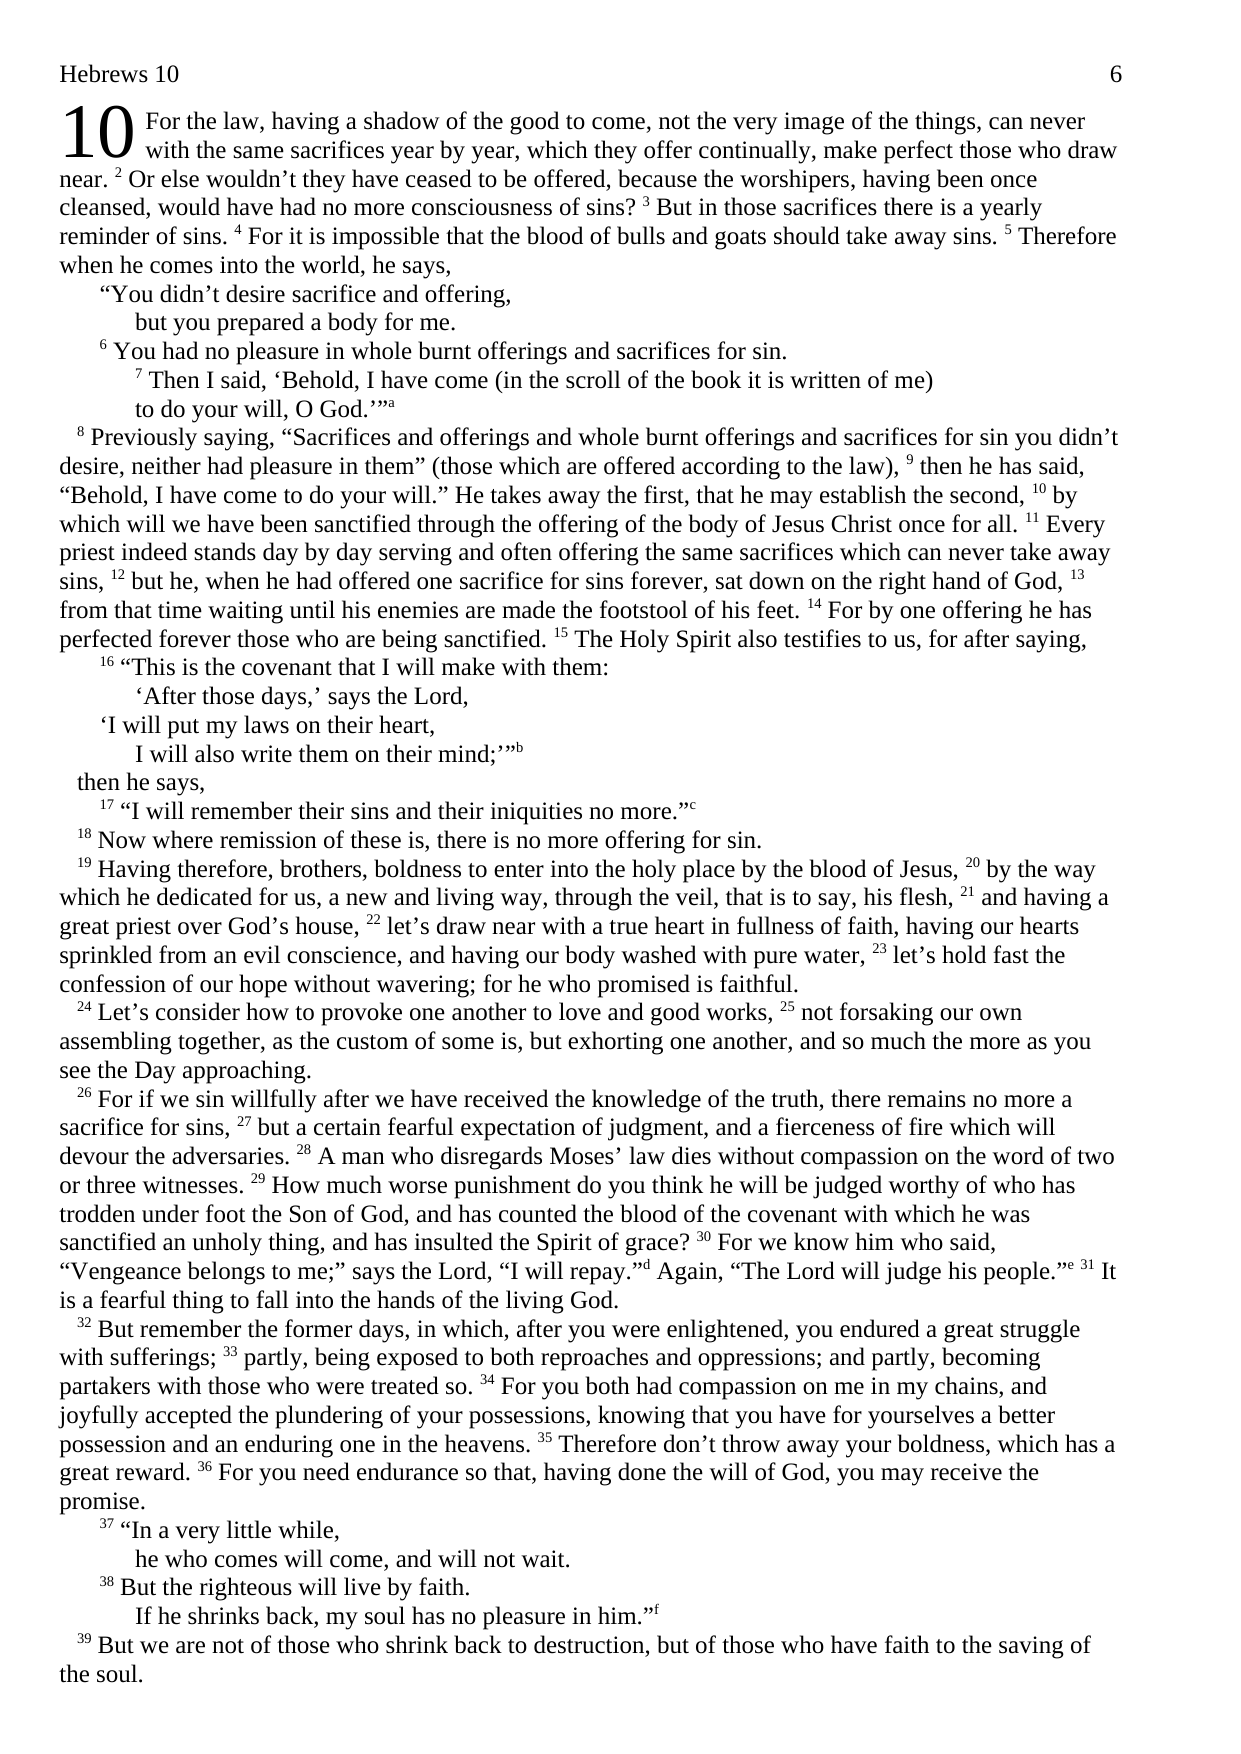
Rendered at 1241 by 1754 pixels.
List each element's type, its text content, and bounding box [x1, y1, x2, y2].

text 10For the law, having a shadow of the good to come, not the very image of the things, can never with the same sacrifices year by year, which they offer continually, make perfect those who draw near. 2 Or else wouldn’t they have ceased to be offered, because the worshipers, having been once cleansed, would have had no more consciousness of sins? 3 But in those sacrifices there is a yearly reminder of sins. 4 For it is impossible that the blood of bulls and goats should take away sins. 5 Therefore when he comes into the world, he says, [59, 106, 1122, 279]
text 19 Having therefore, brothers, boldness to enter into the holy place by the blood of Jesus, 20 by the way which he dedicated for us, a new and living way, through the veil, that is to say, his flesh, 21 and having a great priest over God’s house, 22 let’s draw near with a true heart in fullness of faith, having our hearts sprinkled from an evil conscience, and having our body washed with pure water, 23 let’s hold fast the confession of our hope without wavering; for he who promised is faithful. [59, 854, 1122, 997]
text ‘After those days,’ says the Lord, [135, 681, 1122, 710]
text If he shrinks back, my soul has no pleasure in him.”f [135, 1601, 1122, 1630]
text 38 But the righteous will live by faith. [99, 1572, 1122, 1601]
text I will also write them on their mind;’”b [135, 739, 1122, 767]
text 17 “I will remember their sins and their iniquities no more.”c [99, 796, 1122, 825]
text 26 For if we sin willfully after we have received the knowledge of the truth, there remains no more a sacrifice for sins, 27 but a certain fearful expectation of judgment, and a fierceness of fire which will devour the adversaries. 28 A man who disregards Moses’ law dies without compassion on the word of two or three witnesses. 29 How much worse punishment do you think he will be judged worthy of who has trodden under foot the Son of God, and has counted the blood of the covenant with which he was sanctified an unholy thing, and has insulted the Spirit of grace? 30 For we know him who said, “Vengeance belongs to me;” says the Lord, “I will repay.”d Again, “The Lord will judge his people.”e 31 It is a fearful thing to fall into the hands of the living God. [59, 1084, 1122, 1314]
text 16 “This is the covenant that I will make with them: [99, 652, 1122, 681]
text ‘I will put my laws on their heart, [99, 710, 1122, 739]
text 32 But remember the former days, in which, after you were enlightened, you endured a great struggle with sufferings; 33 partly, being exposed to both reproaches and oppressions; and partly, becoming partakers with those who were treated so. 34 For you both had compassion on me in my chains, and joyfully accepted the plundering of your possessions, knowing that you have for yourselves a better possession and an enduring one in the heavens. 35 Therefore don’t throw away your boldness, which has a great reward. 36 For you need endurance so that, having done the will of God, you may receive the promise. [59, 1314, 1122, 1515]
text but you prepared a body for me. [135, 307, 1122, 336]
text 24 Let’s consider how to provoke one another to love and good works, 25 not forsaking our own assembling together, as the custom of some is, but exhorting one another, and so much the more as you see the Day approaching. [59, 997, 1122, 1084]
text then he says, [59, 767, 1122, 796]
text to do your will, O God.’”a [135, 394, 1122, 422]
text he who comes will come, and will not wait. [135, 1544, 1122, 1572]
text “You didn’t desire sacrifice and offering, [99, 279, 1122, 307]
text 8 Previously saying, “Sacrifices and offerings and whole burnt offerings and sacrifices for sin you didn’t desire, neither had pleasure in them” (those which are offered according to the law), 9 then he has said, “Behold, I have come to do your will.” He takes away the first, that he may establish the second, 10 by which will we have been sanctified through the offering of the body of Jesus Christ once for all. 11 Every priest indeed stands day by day serving and often offering the same sacrifices which can never take away sins, 12 but he, when he had offered one sacrifice for sins forever, sat down on the right hand of God, 13 from that time waiting until his enemies are made the footstool of his feet. 14 For by one offering he has perfected forever those who are being sanctified. 15 The Holy Spirit also testifies to us, for after saying, [59, 422, 1122, 652]
text 18 Now where remission of these is, there is no more offering for sin. [59, 825, 1122, 854]
text 39 But we are not of those who shrink back to destruction, but of those who have faith to the saving of the soul. [59, 1630, 1122, 1687]
text 6 You had no pleasure in whole burnt offerings and sacrifices for sin. [99, 336, 1122, 365]
text 37 “In a very little while, [99, 1515, 1122, 1544]
text 7 Then I said, ‘Behold, I have come (in the scroll of the book it is written of me) [135, 365, 1122, 394]
